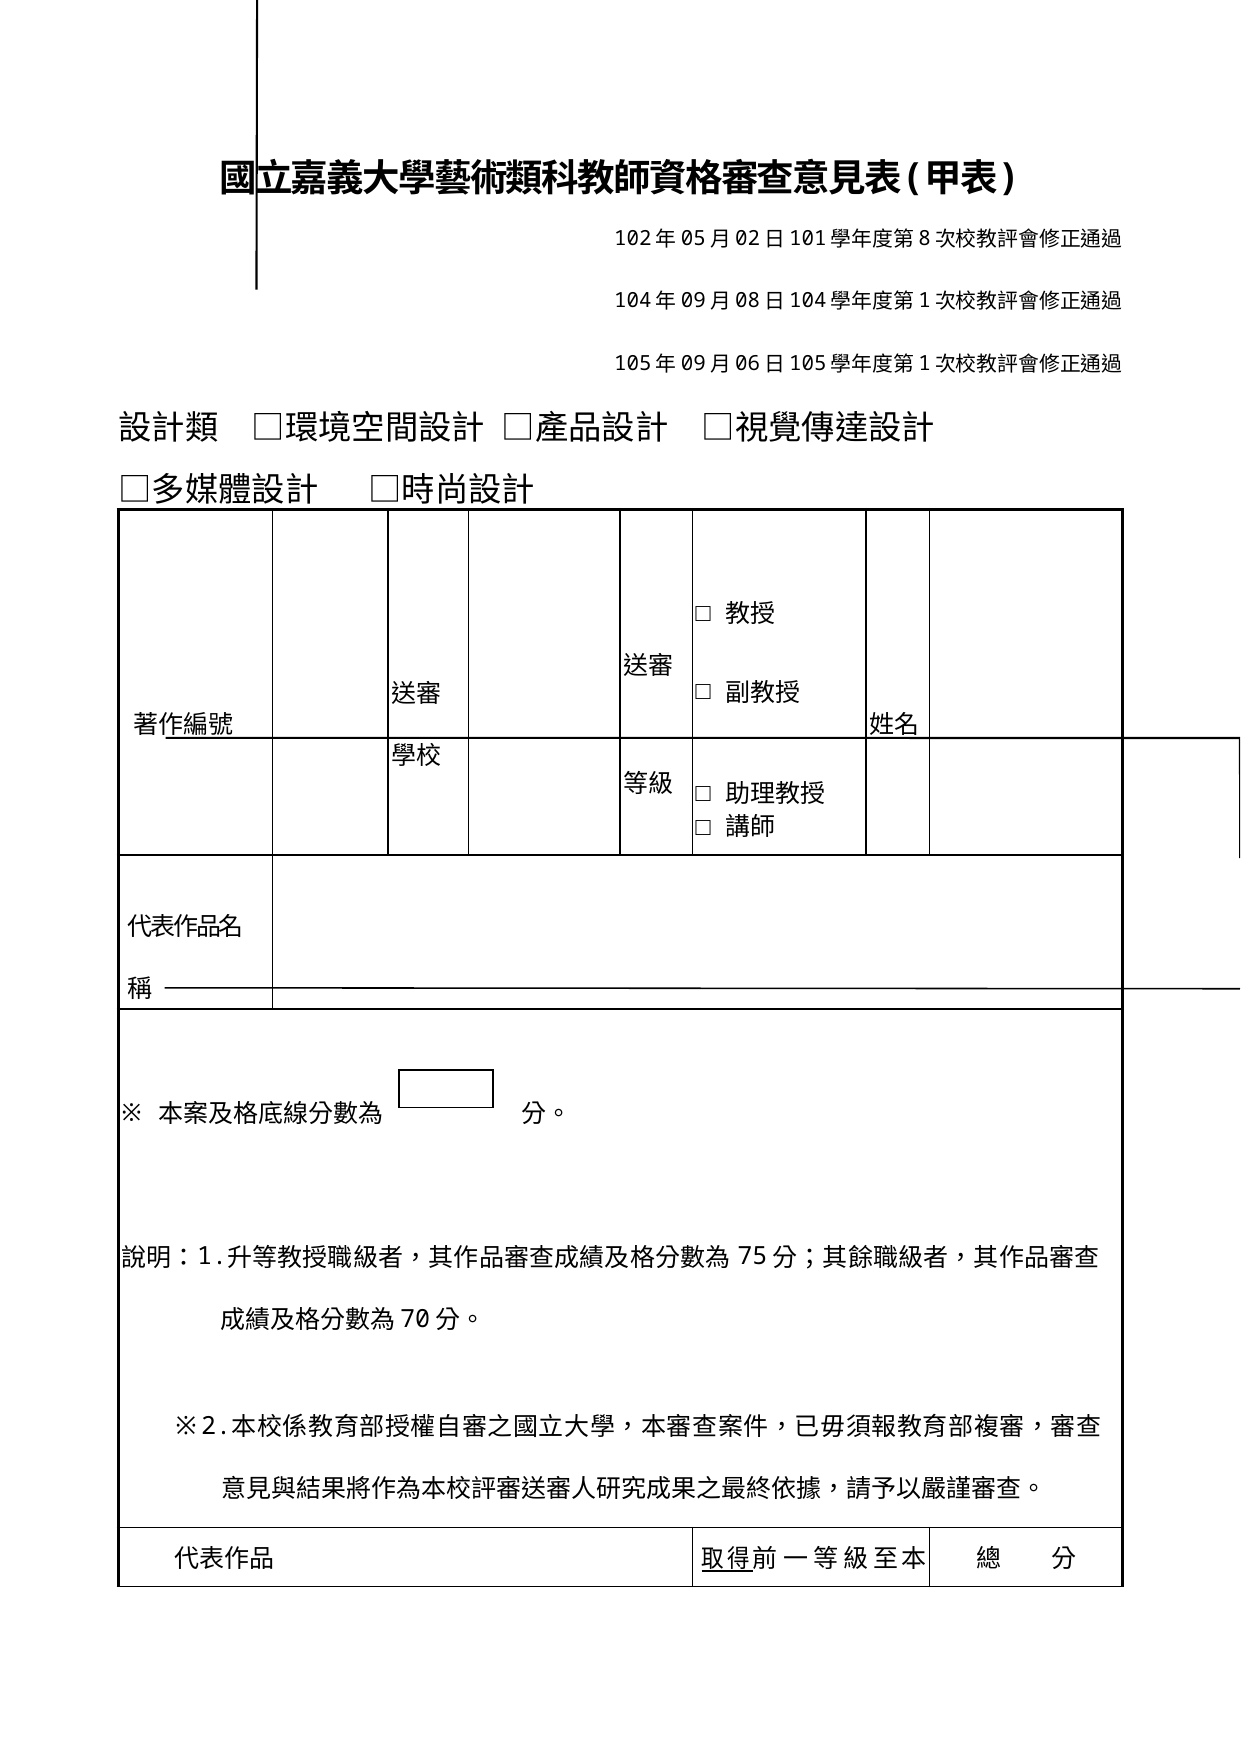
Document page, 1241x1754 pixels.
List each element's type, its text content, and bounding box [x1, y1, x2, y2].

table_header 姓名 [867, 511, 929, 736]
text [118, 195, 255, 258]
table_cell [273, 856, 1121, 987]
table_header 送審 [389, 511, 468, 736]
text 105年09月06日105學年度第1次校教評會修正通過 [118, 320, 1122, 383]
text 設計類 □環境空間設計 □產品設計 □視覺傳達設計 □多媒體設計 □時尚設計 [118, 383, 1122, 508]
table_header [469, 511, 619, 736]
table_header [867, 739, 929, 854]
table_cell 本案及格底線分數為 分。 說明：1.升等教授職級者，其作品審查成績及格分數為75分；其餘職級者，其作品審查成績及格分數為70分。 ※2.本校係教育部授權自審之國立大學，本審查案件，已毋須報教育部複審，審查意見與結果將作為本校評審送審人研究成果之最終依據，請予以嚴謹審查。 [120, 1010, 1121, 1527]
table_header □ 助理教授 □ 講師 [693, 739, 865, 854]
table_header [930, 511, 1121, 736]
table_cell [273, 989, 1121, 1008]
table_cell 代表作品 [120, 1528, 692, 1586]
table_header 著作編號 [120, 511, 272, 854]
table_header [273, 739, 387, 854]
table_header [469, 739, 619, 854]
text 102年05月02日101學年度第8次校教評會修正通過 [258, 195, 1122, 258]
table_header 等級 [621, 739, 692, 854]
table_header [273, 511, 387, 736]
table_cell 代表作品名稱 [120, 856, 272, 1008]
table_header 送審 [621, 511, 692, 736]
text 國立嘉義大學藝術類科教師資格審查意見表(甲表) [118, 133, 255, 195]
text 104年09月08日104學年度第1次校教評會修正通過 [118, 258, 1122, 320]
table_cell 取得前一等級至本 [693, 1528, 929, 1586]
table_cell 總 分 [930, 1528, 1121, 1586]
table_header [930, 740, 1121, 854]
table_header 學校 [389, 739, 468, 854]
text 國立嘉義大學藝術類科教師資格審查意見表(甲表) [258, 133, 1122, 195]
table_header □ 教授 □ 副教授 [693, 511, 865, 736]
